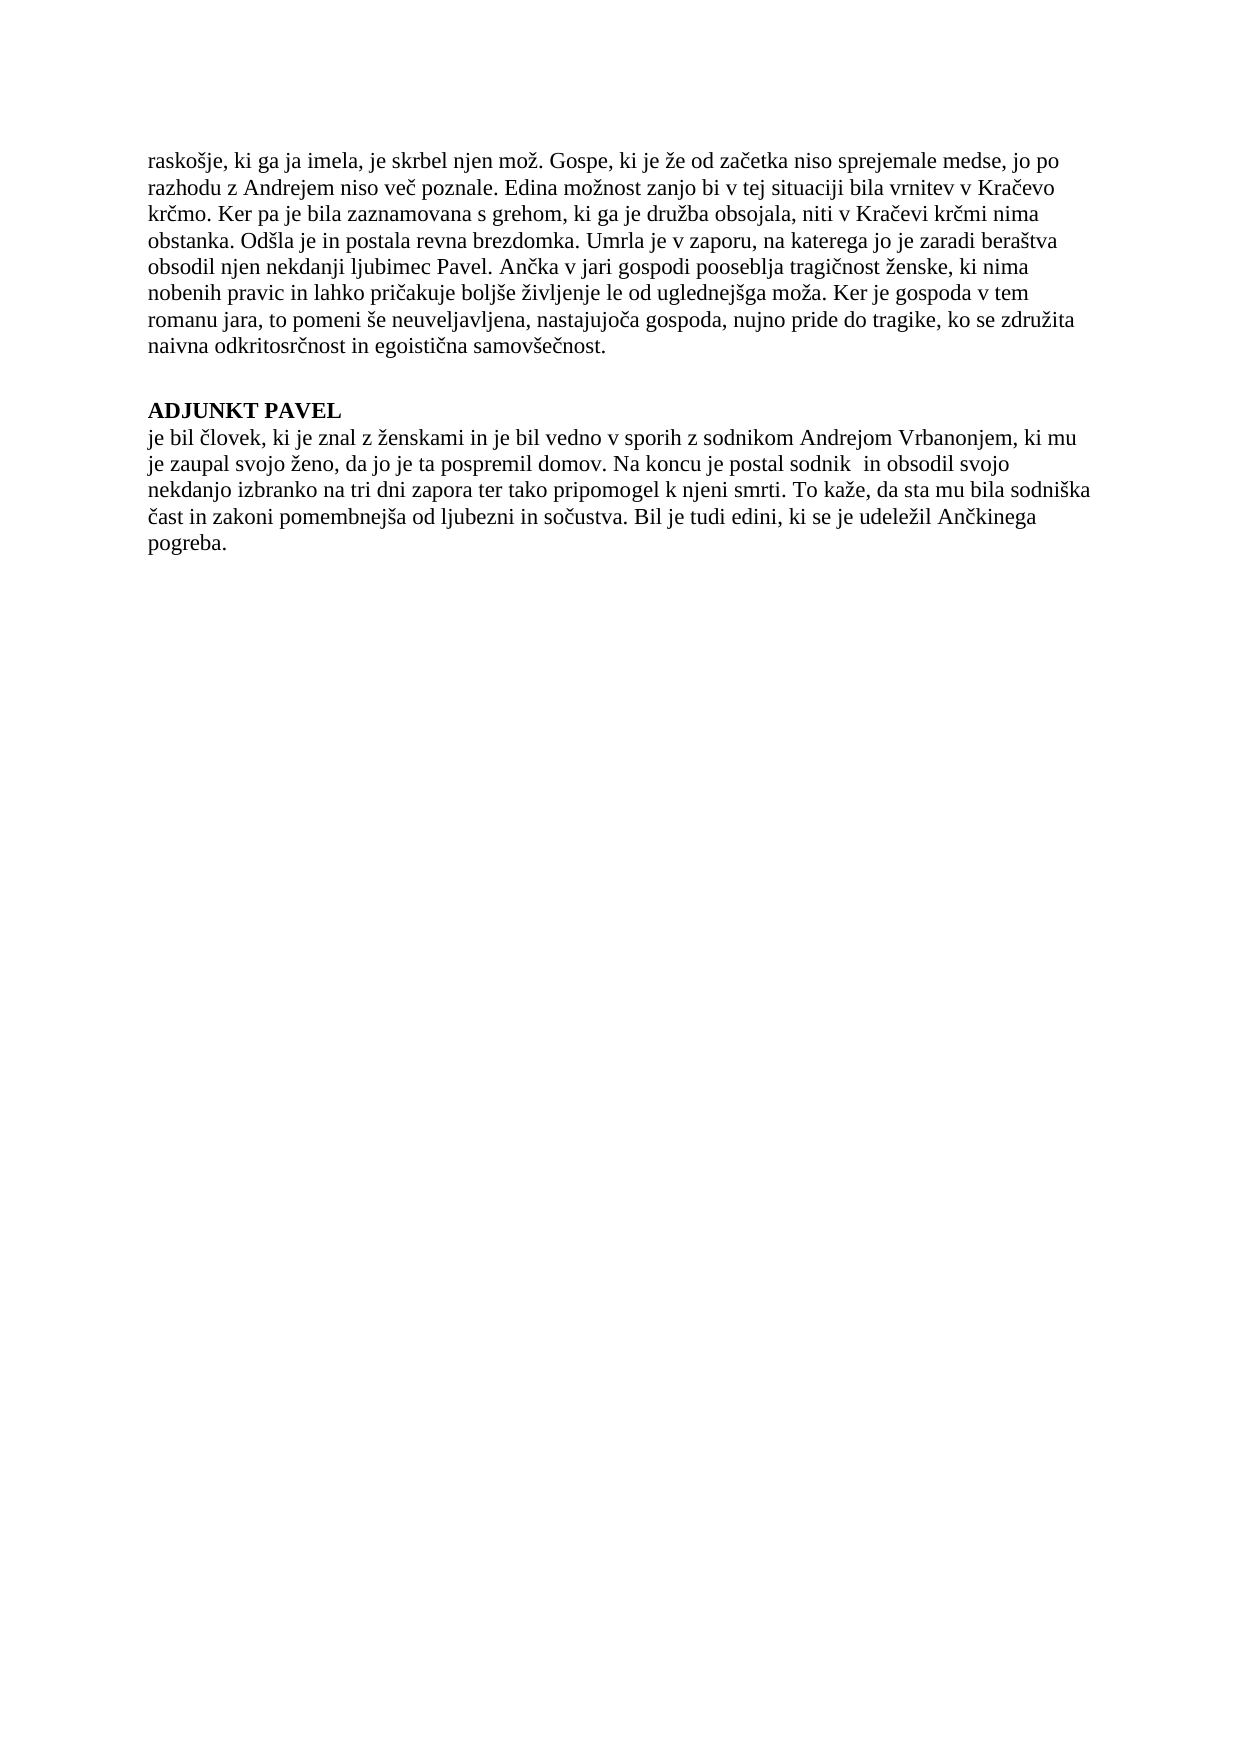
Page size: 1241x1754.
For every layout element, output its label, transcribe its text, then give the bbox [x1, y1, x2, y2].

text je bil človek, ki je znal z ženskami in je bil vedno v sporih z sodnikom Andrejom Vrbanonjem, ki mu je zaupal svojo ženo, da jo je ta pospremil domov. Na koncu je postal sodnik in obsodil svojo nekdanjo izbranko na tri dni zapora ter tako pripomo­gel k njeni smrti. To kaže, da sta mu bila sodniška čast in zakoni pomembnejša od ljubezni in sočustva. Bil je tudi edini, ki se je udeležil Ančkinega pogreba. [148, 424, 1093, 555]
text ADJUNKT PAVEL [148, 397, 1093, 424]
text raskošje, ki ga ja imela, je skrbel njen mož. Gospe, ki je že od začetka niso sprejemale medse, jo po razhodu z Andrejem niso več poznale. Edina možnost zanjo bi v tej situaciji bila vrnitev v Kračevo krčmo. Ker pa je bila zaznamovana s grehom, ki ga je družba obsojala, niti v Kračevi krčmi nima obstanka. Odšla je in postala revna brezdomka. Umrla je v zaporu, na katerega jo je zaradi beraštva obsodil njen nekdanji ljubimec Pavel. Ančka v jari gospodi pooseblja tragičnost ženske, ki nima nobenih pravic in lahko pričakuje boljše življenje le od uglednejšga moža. Ker je gospoda v tem romanu jara, to pomeni še neuveljavljena, nastajujoča gospoda, nujno pride do tragike, ko se združita naivna odkritosrčnost in egoistična samovšečnost. [148, 148, 1093, 358]
